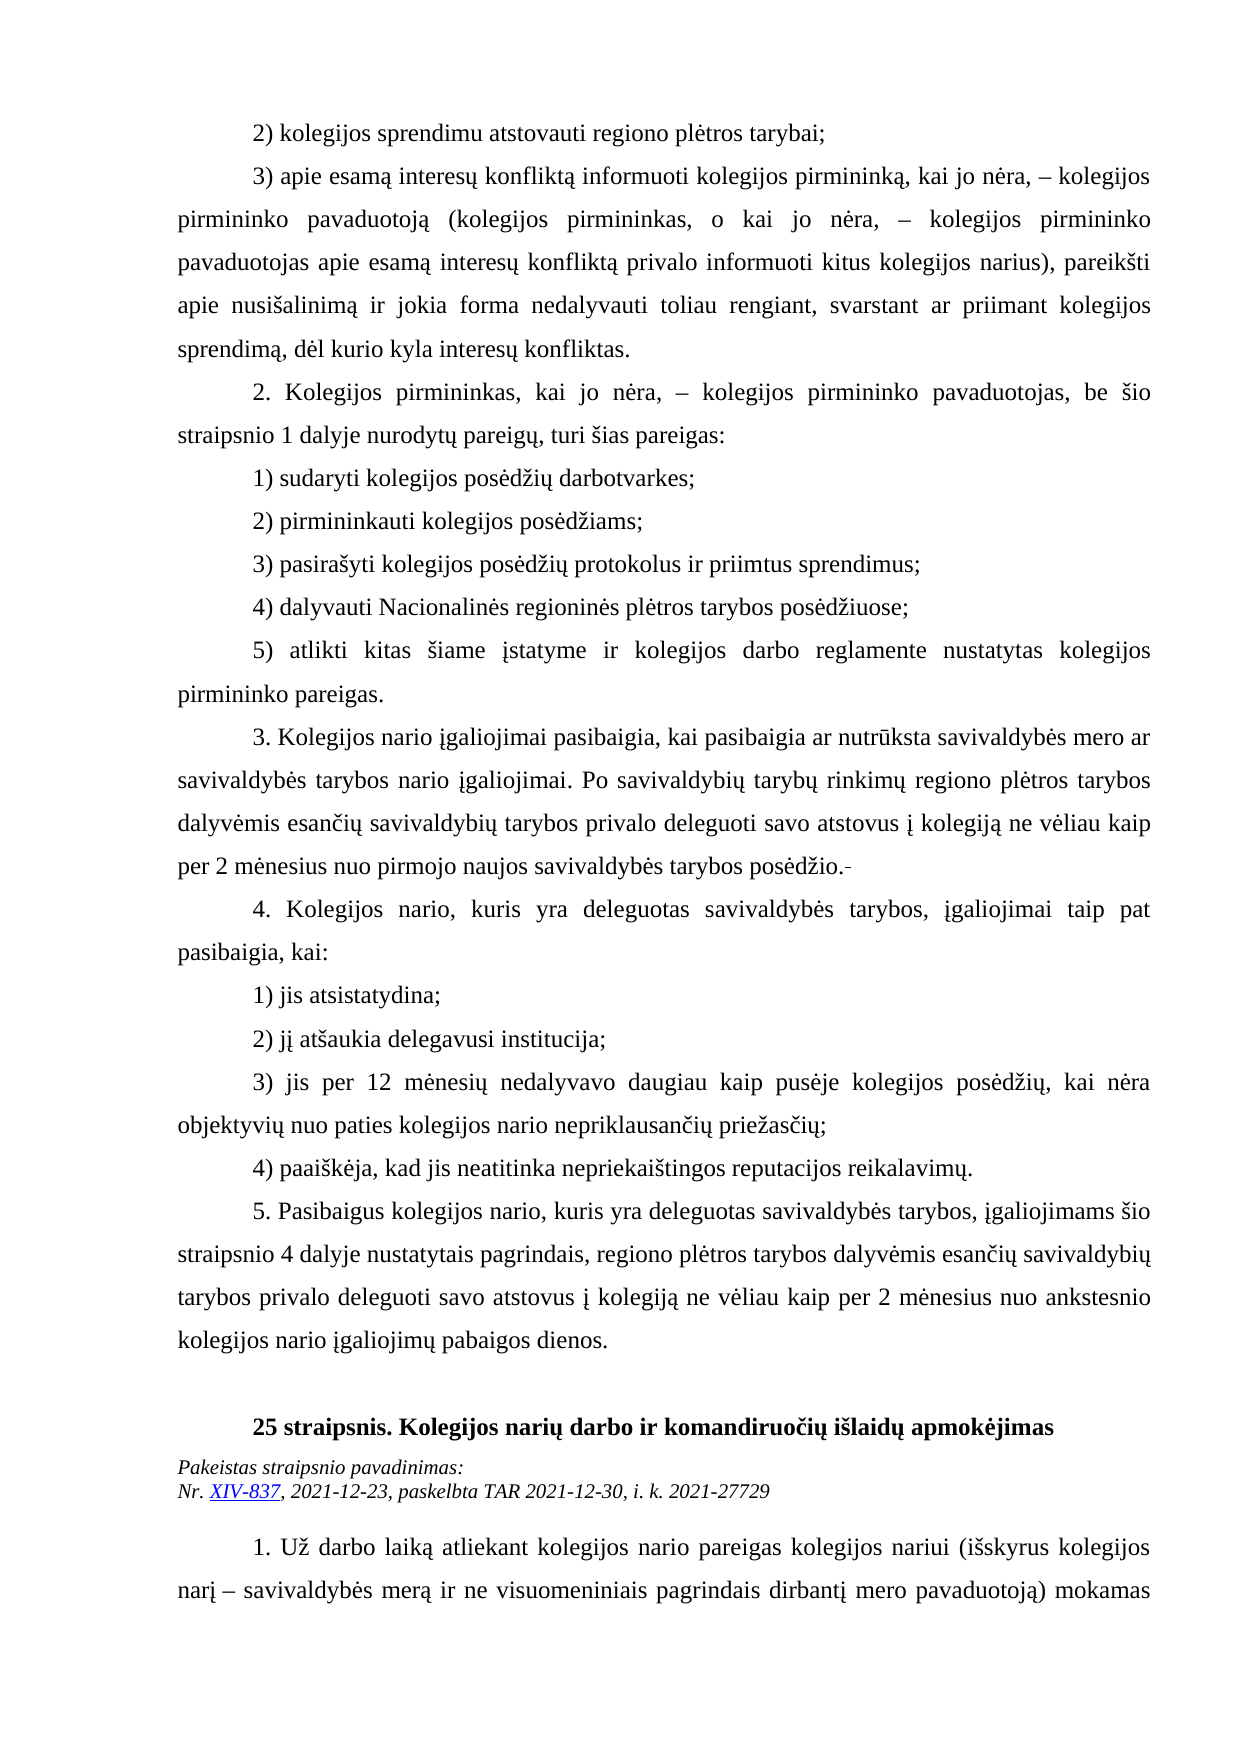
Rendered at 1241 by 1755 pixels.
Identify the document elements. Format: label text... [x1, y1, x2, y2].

text 3) jis per 12 mėnesių nedalyvavo daugiau kaip pusėje kolegijos posėdžių, kai nėra objektyvių nuo paties kolegijos nario nepriklausančių priežasčių; [177, 1067, 1152, 1139]
text 3) pasirašyti kolegijos posėdžių protokolus ir priimtus sprendimus; [177, 549, 1152, 578]
text 1) jis atsistatydina; [177, 981, 1152, 1009]
text 5. Pasibaigus kolegijos nario, kuris yra deleguotas savivaldybės tarybos, įgaliojimams šio straipsnio 4 dalyje nustatytais pagrindais, regiono plėtros tarybos dalyvėmis esančių savivaldybių tarybos privalo deleguoti savo atstovus į kolegiją ne vėliau kaip per 2 mėnesius nuo ankstesnio kolegijos nario įgaliojimų pabaigos dienos. [177, 1196, 1152, 1354]
text 4) paaiškėja, kad jis neatitinka nepriekaištingos reputacijos reikalavimų. [177, 1153, 1152, 1182]
text 1) sudaryti kolegijos posėdžių darbotvarkes; [177, 463, 1152, 492]
text 2) kolegijos sprendimu atstovauti regiono plėtros tarybai; [177, 118, 1152, 147]
text 5) atlikti kitas šiame įstatyme ir kolegijos darbo reglamente nustatytas kolegijos pirmininko pareigas. [177, 636, 1152, 707]
text 4. Kolegijos nario, kuris yra deleguotas savivaldybės tarybos, įgaliojimai taip pat pasibaigia, kai: [177, 894, 1152, 966]
text 2) pirmininkauti kolegijos posėdžiams; [177, 506, 1152, 535]
text 1. Už darbo laiką atliekant kolegijos nario pareigas kolegijos nariui (išskyrus kolegijos narį – savivaldybės merą ir ne visuomeniniais pagrindais dirbantį mero pavaduotoją) mokamas [177, 1532, 1152, 1604]
text 25 straipsnis. Kolegijos narių darbo ir komandiruočių išlaidų apmokėjimas [177, 1412, 1152, 1441]
text 2. Kolegijos pirmininkas, kai jo nėra, – kolegijos pirmininko pavaduotojas, be šio straipsnio 1 dalyje nurodytų pareigų, turi šias pareigas: [177, 377, 1152, 449]
text Pakeistas straipsnio pavadinimas: [177, 1455, 1152, 1479]
text Nr. XIV-837, 2021-12-23, paskelbta TAR 2021-12-30, i. k. 2021-27729 [177, 1479, 1152, 1503]
text 2) jį atšaukia delegavusi institucija; [177, 1024, 1152, 1052]
text 3) apie esamą interesų konfliktą informuoti kolegijos pirmininką, kai jo nėra, – kolegijos pirmininko pavaduotoją (kolegijos pirmininkas, o kai jo nėra, – kolegijos pirmininko pavaduotojas apie esamą interesų konfliktą privalo informuoti kitus kolegijos narius), pareikšti apie nusišalinimą ir jokia forma nedalyvauti toliau rengiant, svarstant ar priimant kolegijos sprendimą, dėl kurio kyla interesų konfliktas. [177, 161, 1152, 362]
text 4) dalyvauti Nacionalinės regioninės plėtros tarybos posėdžiuose; [177, 592, 1152, 621]
text 3. Kolegijos nario įgaliojimai pasibaigia, kai pasibaigia ar nutrūksta savivaldybės mero ar savivaldybės tarybos nario įgaliojimai. Po savivaldybių tarybų rinkimų regiono plėtros tarybos dalyvėmis esančių savivaldybių tarybos privalo deleguoti savo atstovus į kolegiją ne vėliau kaip per 2 mėnesius nuo pirmojo naujos savivaldybės tarybos posėdžio. [177, 722, 1152, 880]
